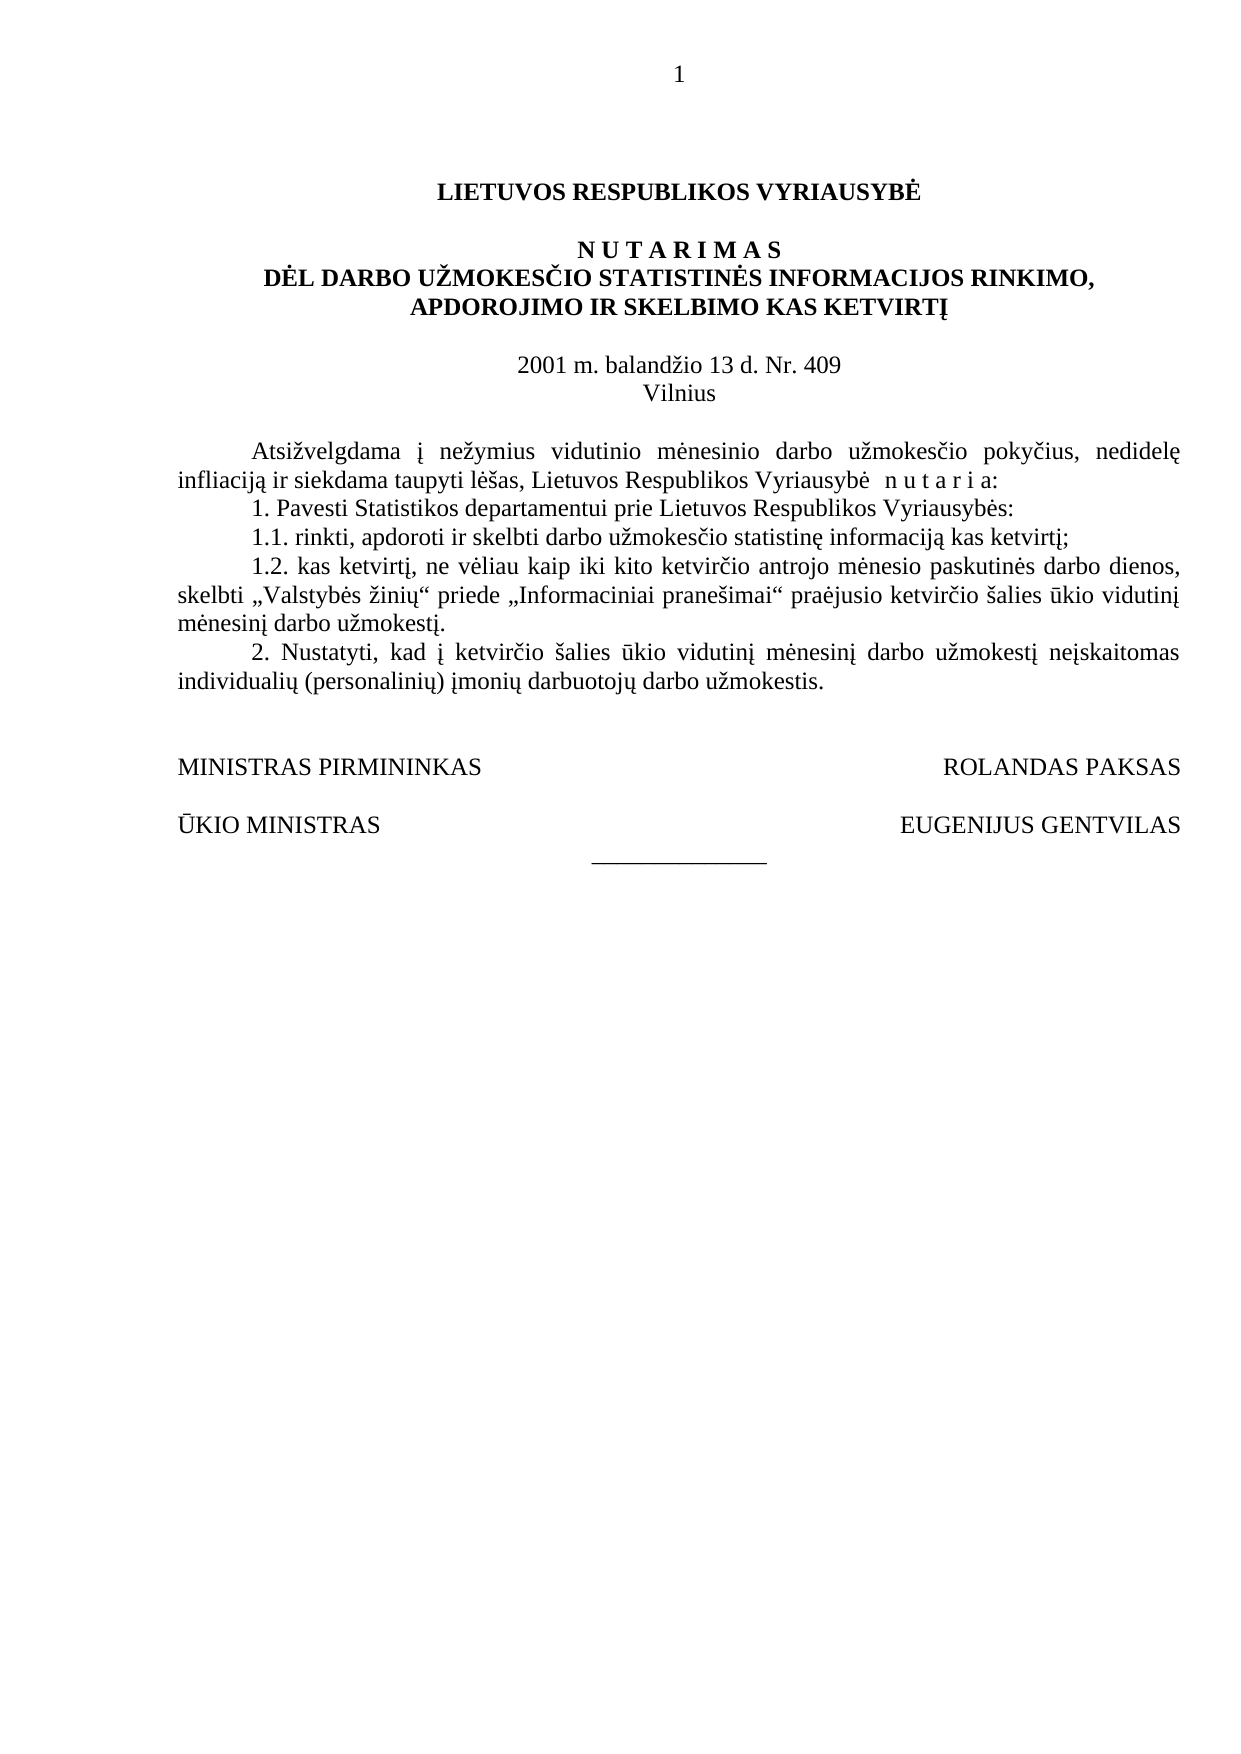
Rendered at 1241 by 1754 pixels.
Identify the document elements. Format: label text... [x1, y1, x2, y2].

text 1.1. rinkti, apdoroti ir skelbti darbo užmokesčio statistinę informaciją kas ketvirtį; [177, 522, 1181, 551]
text 1.2. kas ketvirtį, ne vėliau kaip iki kito ketvirčio antrojo mėnesio paskutinės darbo dienos, skelbti „Valstybės žinių“ priede „Informaciniai pranešimai“ praėjusio ketvirčio šalies ūkio vidutinį mėnesinį darbo užmokestį. [177, 551, 1181, 637]
text 2001 m. balandžio 13 d. Nr. 409 [177, 350, 1181, 378]
text 1. Pavesti Statistikos departamentui prie Lietuvos Respublikos Vyriausybės: [177, 493, 1181, 522]
text 2. Nustatyti, kad į ketvirčio šalies ūkio vidutinį mėnesinį darbo užmokestį neįskaitomas individualių (personalinių) įmonių darbuotojų darbo užmokestis. [177, 637, 1181, 695]
text ŪKIO MINISTRAS EUGENIJUS GENTVILAS [177, 810, 1181, 838]
text DĖL DARBO UŽMOKESČIO STATISTINĖS INFORMACIJOS RINKIMO, APDOROJIMO IR SKELBIMO KAS KETVIRTĮ [177, 263, 1181, 321]
text Atsižvelgdama į nežymius vidutinio mėnesinio darbo užmokesčio pokyčius, nedidelę infliaciją ir siekdama taupyti lėšas, Lietuvos Respublikos Vyriausybė nutaria: [177, 436, 1181, 493]
text MINISTRAS PIRMININKAS ROLANDAS PAKSAS [177, 752, 1181, 781]
text LIETUVOS RESPUBLIKOS VYRIAUSYBĖ [177, 177, 1181, 206]
text N U T A R I M A S [177, 235, 1181, 263]
text Vilnius [177, 378, 1181, 407]
text ______________ [177, 838, 1181, 867]
